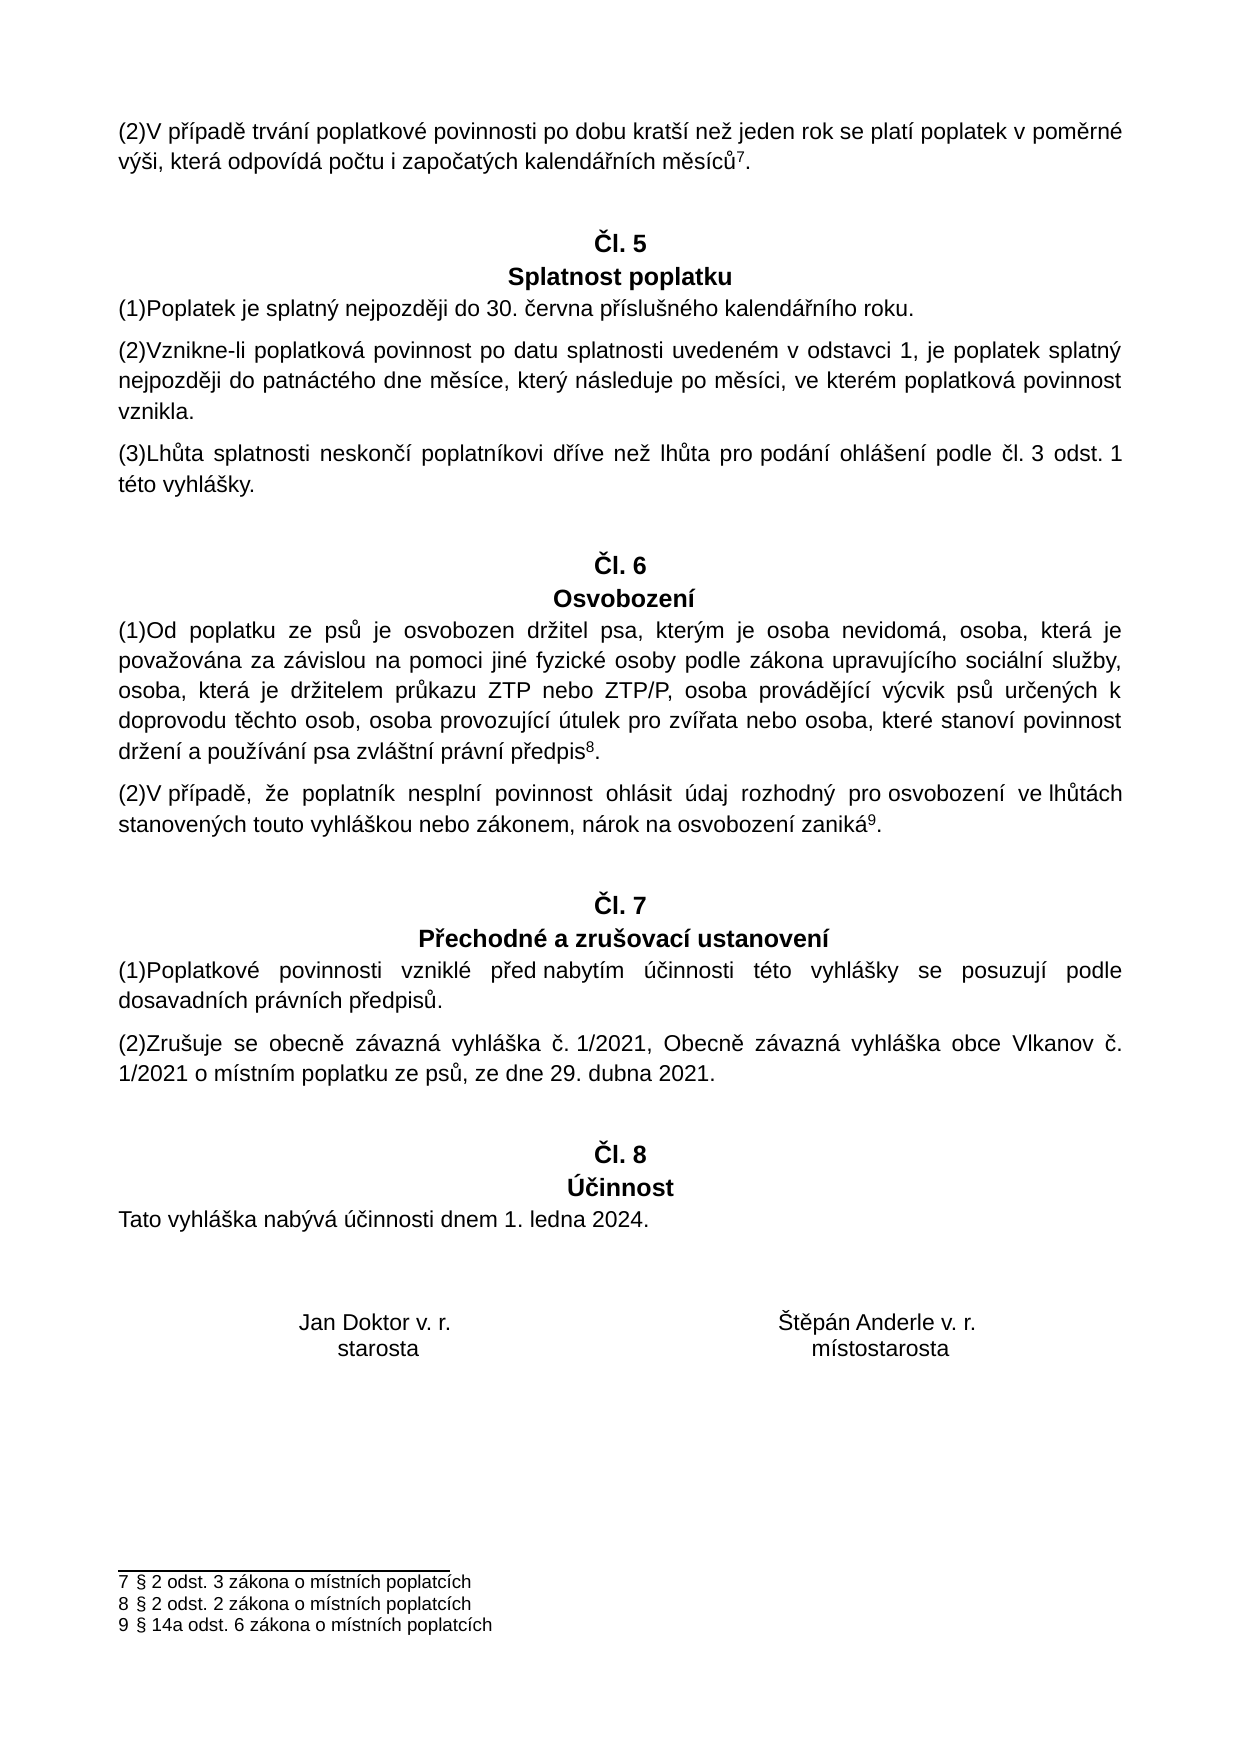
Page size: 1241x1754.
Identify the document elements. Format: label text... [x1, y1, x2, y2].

subtitle Čl. 7 Přechodné a zrušovací ustanovení [118, 891, 1122, 953]
list § 2 odst. 2 zákona o místních poplatcích [118, 1592, 1122, 1614]
subtitle Čl. 6 Osvobození [118, 551, 1122, 613]
table_header Jan Doktor v. r. starosta [124, 1249, 626, 1367]
list Vznikne-li poplatková povinnost po datu splatnosti uvedeném v odstavci 1, je poplatek splatný nejpozději do patnáctého dne měsíce, který následuje po měsíci, ve kterém poplatková povinnost vznikla. [118, 337, 1122, 424]
list Poplatkové povinnosti vzniklé před nabytím účinnosti této vyhlášky se posuzují podle dosavadních právních předpisů. [118, 957, 1122, 1013]
list V případě trvání poplatkové povinnosti po dobu kratší než jeden rok se platí poplatek v poměrné výši, která odpovídá počtu i započatých kalendářních měsíců. [118, 118, 1122, 175]
list V případě, že poplatník nesplní povinnost ohlásit údaj rozhodný pro osvobození ve lhůtách stanovených touto vyhláškou nebo zákonem, nárok na osvobození zaniká. [118, 780, 1122, 837]
list Poplatek je splatný nejpozději do 30. června příslušného kalendářního roku. [118, 294, 1122, 321]
list Od poplatku ze psů je osvobozen držitel psa, kterým je osoba nevidomá, osoba, která je považována za závislou na pomoci jiné fyzické osoby podle zákona upravujícího sociální služby, osoba, která je držitelem průkazu ZTP nebo ZTP/P, osoba provádějící výcvik psů určených k doprovodu těchto osob, osoba provozující útulek pro zvířata nebo osoba, které stanoví povinnost držení a používání psa zvláštní právní předpis. [118, 617, 1122, 764]
subtitle Čl. 5 Splatnost poplatku [118, 228, 1122, 290]
list § 2 odst. 3 zákona o místních poplatcích [118, 1571, 1122, 1592]
subtitle Čl. 8 Účinnost [118, 1140, 1122, 1202]
list Zrušuje se obecně závazná vyhláška č. 1/2021, Obecně závazná vyhláška obce Vlkanov č. 1/2021 o místním poplatku ze psů, ze dne 29. dubna 2021. [118, 1030, 1122, 1086]
table_cell [124, 1367, 626, 1485]
text Tato vyhláška nabývá účinnosti dnem 1. ledna 2024. [118, 1206, 1122, 1233]
list Lhůta splatnosti neskončí poplatníkovi dříve než lhůta pro podání ohlášení podle čl. 3 odst. 1 této vyhlášky. [118, 440, 1122, 497]
table_cell [626, 1367, 1128, 1485]
list § 14a odst. 6 zákona o místních poplatcích [118, 1614, 1122, 1635]
table_header Štěpán Anderle v. r. místostarosta [626, 1249, 1128, 1367]
